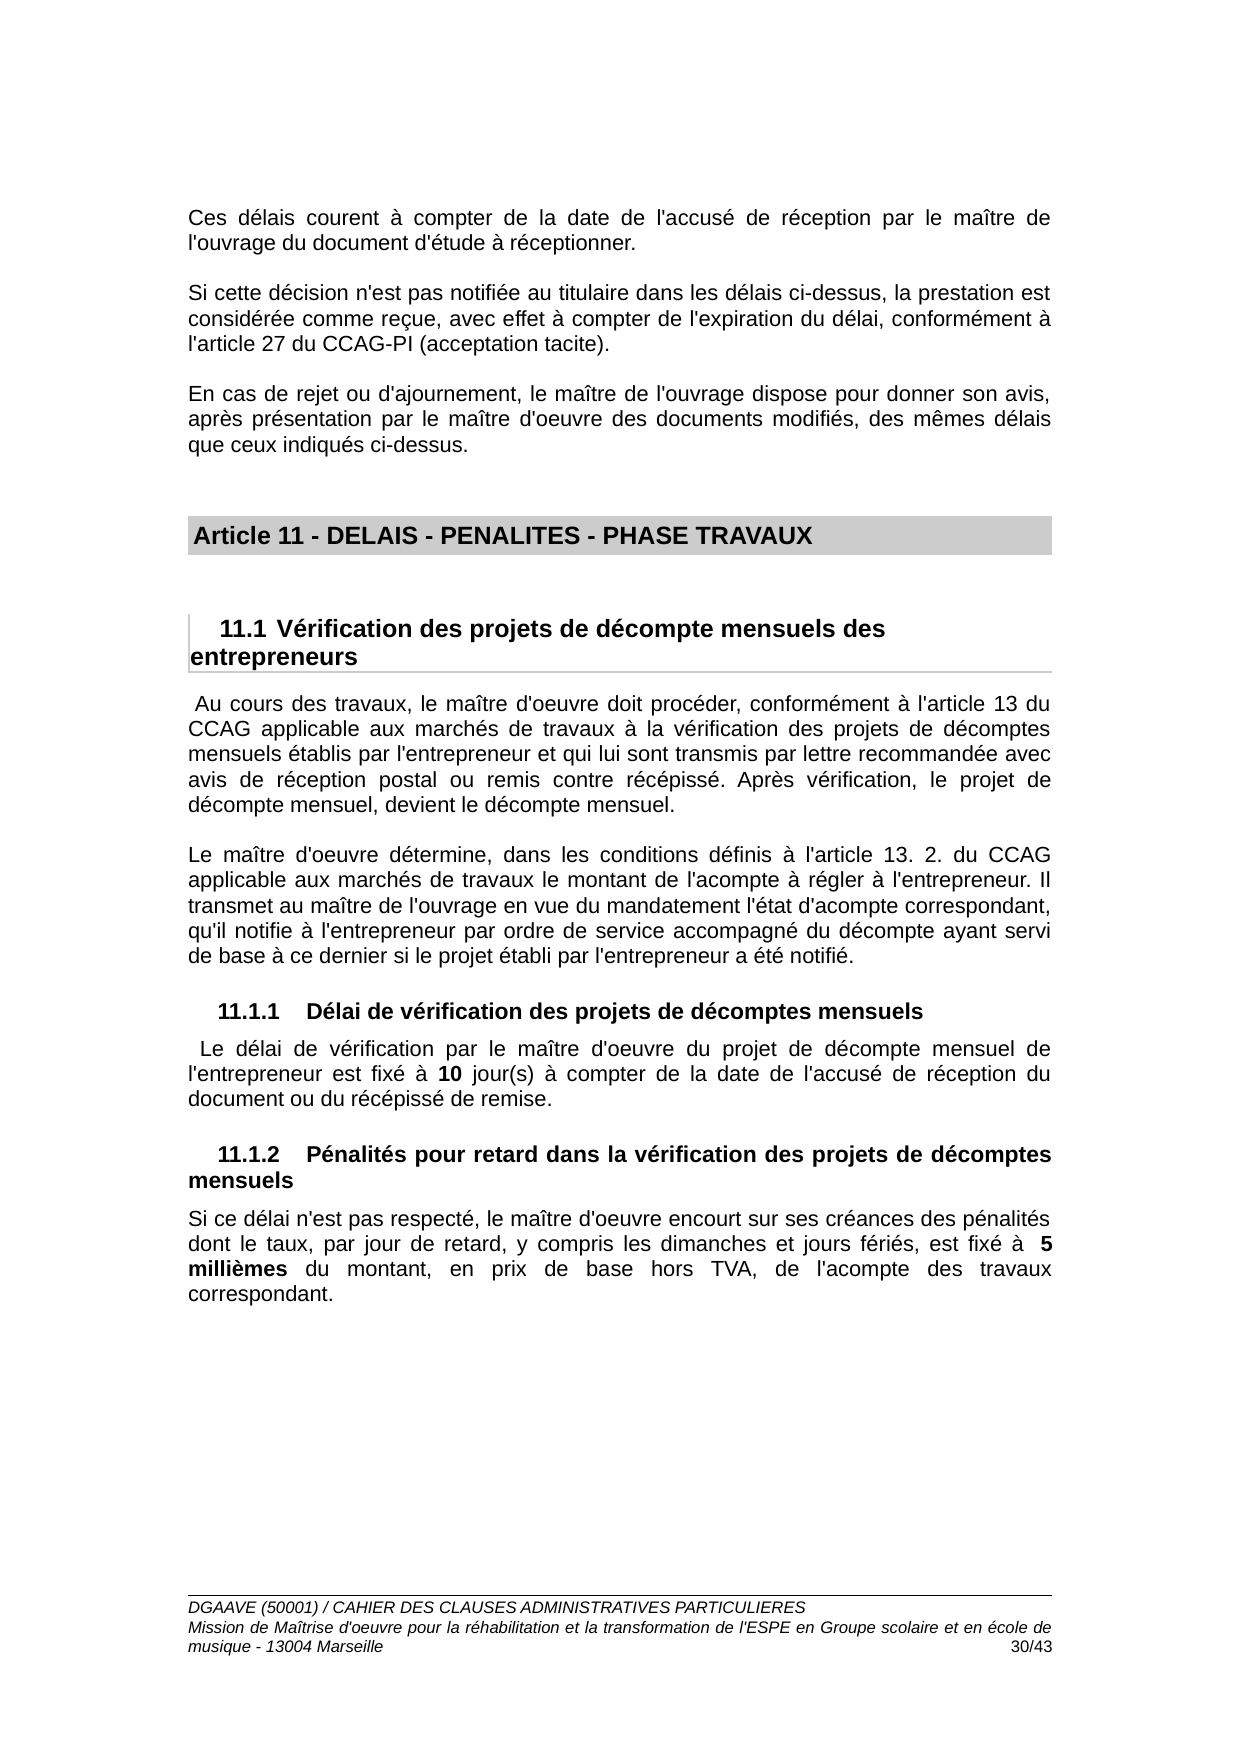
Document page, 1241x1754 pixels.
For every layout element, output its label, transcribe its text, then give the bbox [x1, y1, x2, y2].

subtitle DELAIS - PENALITES - PHASE TRAVAUX [190, 518, 1050, 553]
text Si cette décision n'est pas notifiée au titulaire dans les délais ci-dessus, la prestation est considérée comme reçue, avec effet à compter de l'expiration du délai, conformément à l'article 27 du CCAG-PI (acceptation tacite). [188, 280, 1052, 356]
text Le maître d'oeuvre détermine, dans les conditions définis à l'article 13. 2. du CCAG applicable aux marchés de travaux le montant de l'acompte à régler à l'entrepreneur. Il transmet au maître de l'ouvrage en vue du mandatement l'état d'acompte correspondant, qu'il notifie à l'entrepreneur par ordre de service accompagné du décompte ayant servi de base à ce dernier si le projet établi par l'entrepreneur a été notifié. [188, 842, 1052, 968]
text Ces délais courent à compter de la date de l'accusé de réception par le maître de l'ouvrage du document d'étude à réceptionner. [188, 204, 1052, 255]
text Au cours des travaux, le maître d'oeuvre doit procéder, conformément à l'article 13 du CCAG applicable aux marchés de travaux à la vérification des projets de décomptes mensuels établis par l'entrepreneur et qui lui sont transmis par lettre recommandée avec avis de réception postal ou remis contre récépissé. Après vérification, le projet de décompte mensuel, devient le décompte mensuel. [188, 691, 1052, 817]
subtitle Pénalités pour retard dans la vérification des projets de décomptes mensuels [188, 1141, 1052, 1194]
subtitle Vérification des projets de décompte mensuels des entrepreneurs [190, 614, 1052, 671]
text En cas de rejet ou d'ajournement, le maître de l'ouvrage dispose pour donner son avis, après présentation par le maître d'oeuvre des documents modifiés, des mêmes délais que ceux indiqués ci-dessus. [188, 381, 1052, 457]
text Le délai de vérification par le maître d'oeuvre du projet de décompte mensuel de l'entrepreneur est fixé à 10 jour(s) à compter de la date de l'accusé de réception du document ou du récépissé de remise. [188, 1036, 1052, 1111]
subtitle Délai de vérification des projets de décomptes mensuels [188, 998, 1052, 1024]
text Si ce délai n'est pas respecté, le maître d'oeuvre encourt sur ses créances des pénalités dont le taux, par jour de retard, y compris les dimanches et jours fériés, est fixé à 5 millièmes du montant, en prix de base hors TVA, de l'acompte des travaux correspondant. [188, 1205, 1052, 1306]
